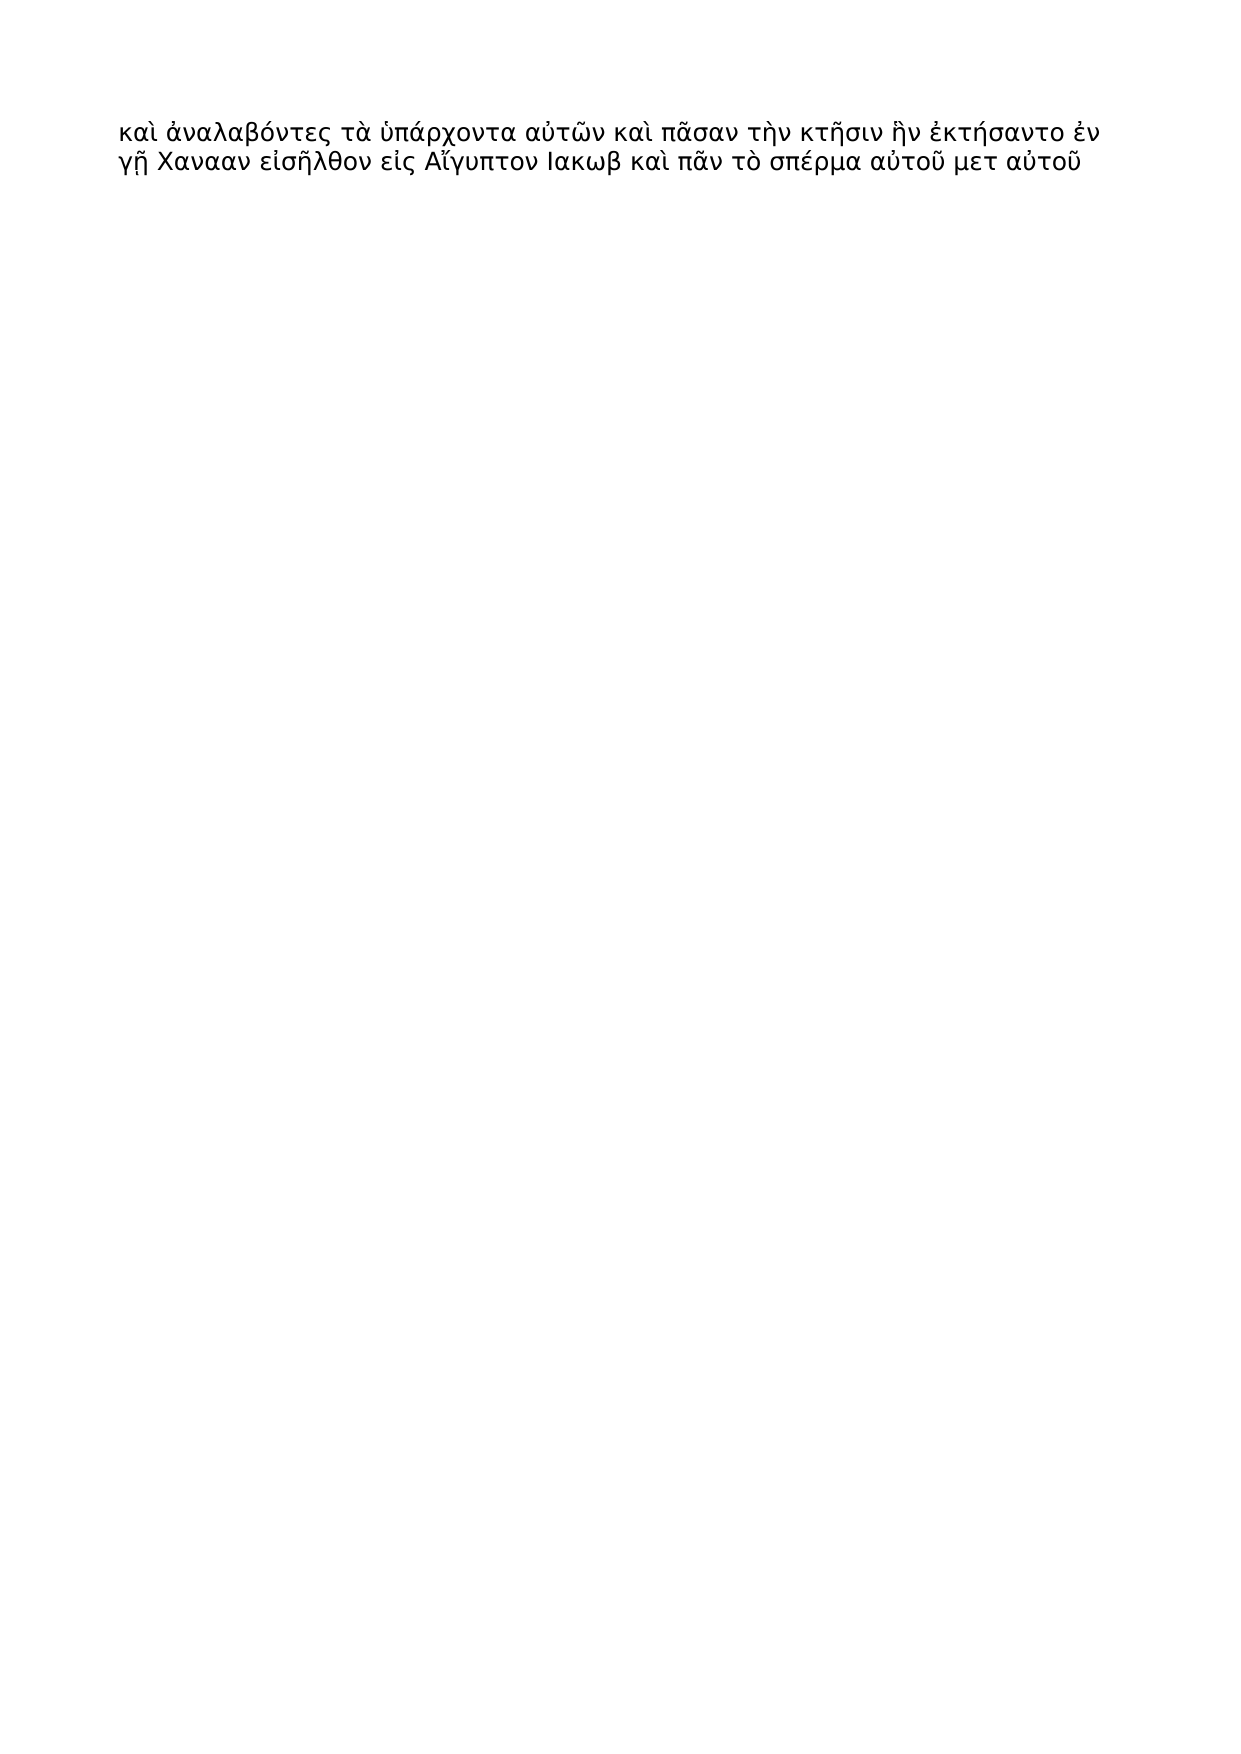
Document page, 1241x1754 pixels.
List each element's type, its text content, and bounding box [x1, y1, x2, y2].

text καὶ ἀναλαβόντες τὰ ὑπάρχοντα αὐτῶν καὶ πᾶσαν τὴν κτῆσιν ἣν ἐκτήσαντο ἐν γῇ Χανααν εἰσῆλθον εἰς Αἴγυπτον Ιακωβ καὶ πᾶν τὸ σπέρμα αὐτοῦ μετ αὐτοῦ [118, 118, 1122, 176]
